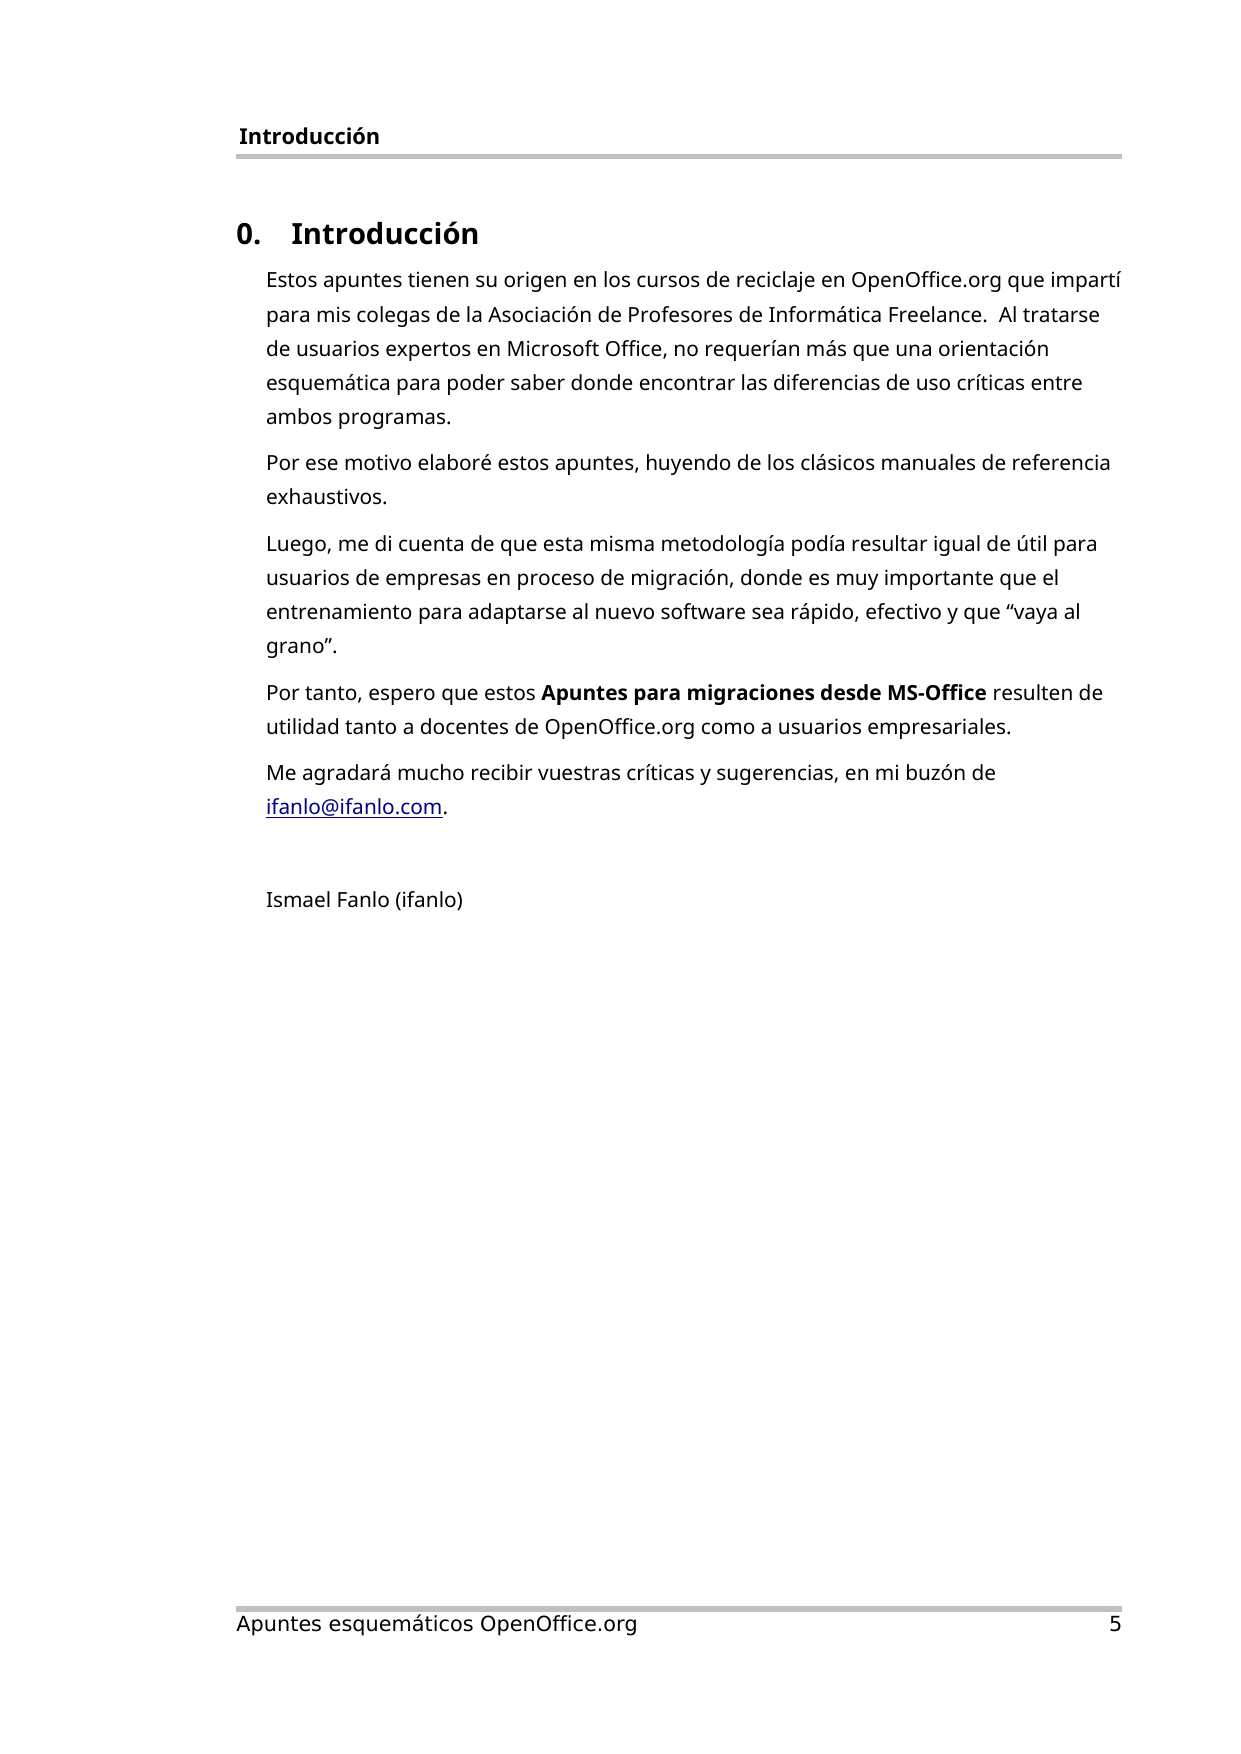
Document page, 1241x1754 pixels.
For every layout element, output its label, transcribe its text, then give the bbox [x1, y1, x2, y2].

text Estos apuntes tienen su origen en los cursos de reciclaje en OpenOffice.org que impartí para mis colegas de la Asociación de Profesores de Informática Freelance. Al tratarse de usuarios expertos en Microsoft Office, no requerían más que una orientación esquemática para poder saber donde encontrar las diferencias de uso críticas entre ambos programas. [266, 266, 1122, 430]
text Por ese motivo elaboré estos apuntes, huyendo de los clásicos manuales de referencia exhaustivos. [266, 448, 1122, 511]
text Me agradará mucho recibir vuestras críticas y sugerencias, en mi buzón de ifanlo@ifanlo.com. [266, 758, 1122, 821]
subtitle Introducción [236, 213, 1122, 253]
text Ismael Fanlo (ifanlo) [266, 886, 1122, 914]
text Luego, me di cuenta de que esta misma metodología podía resultar igual de útil para usuarios de empresas en proceso de migración, donde es muy importante que el entrenamiento para adaptarse al nuevo software sea rápido, efectivo y que “vaya al grano”. [266, 529, 1122, 660]
text Por tanto, espero que estos Apuntes para migraciones desde MS-Office resulten de utilidad tanto a docentes de OpenOffice.org como a usuarios empresariales. [266, 678, 1122, 740]
